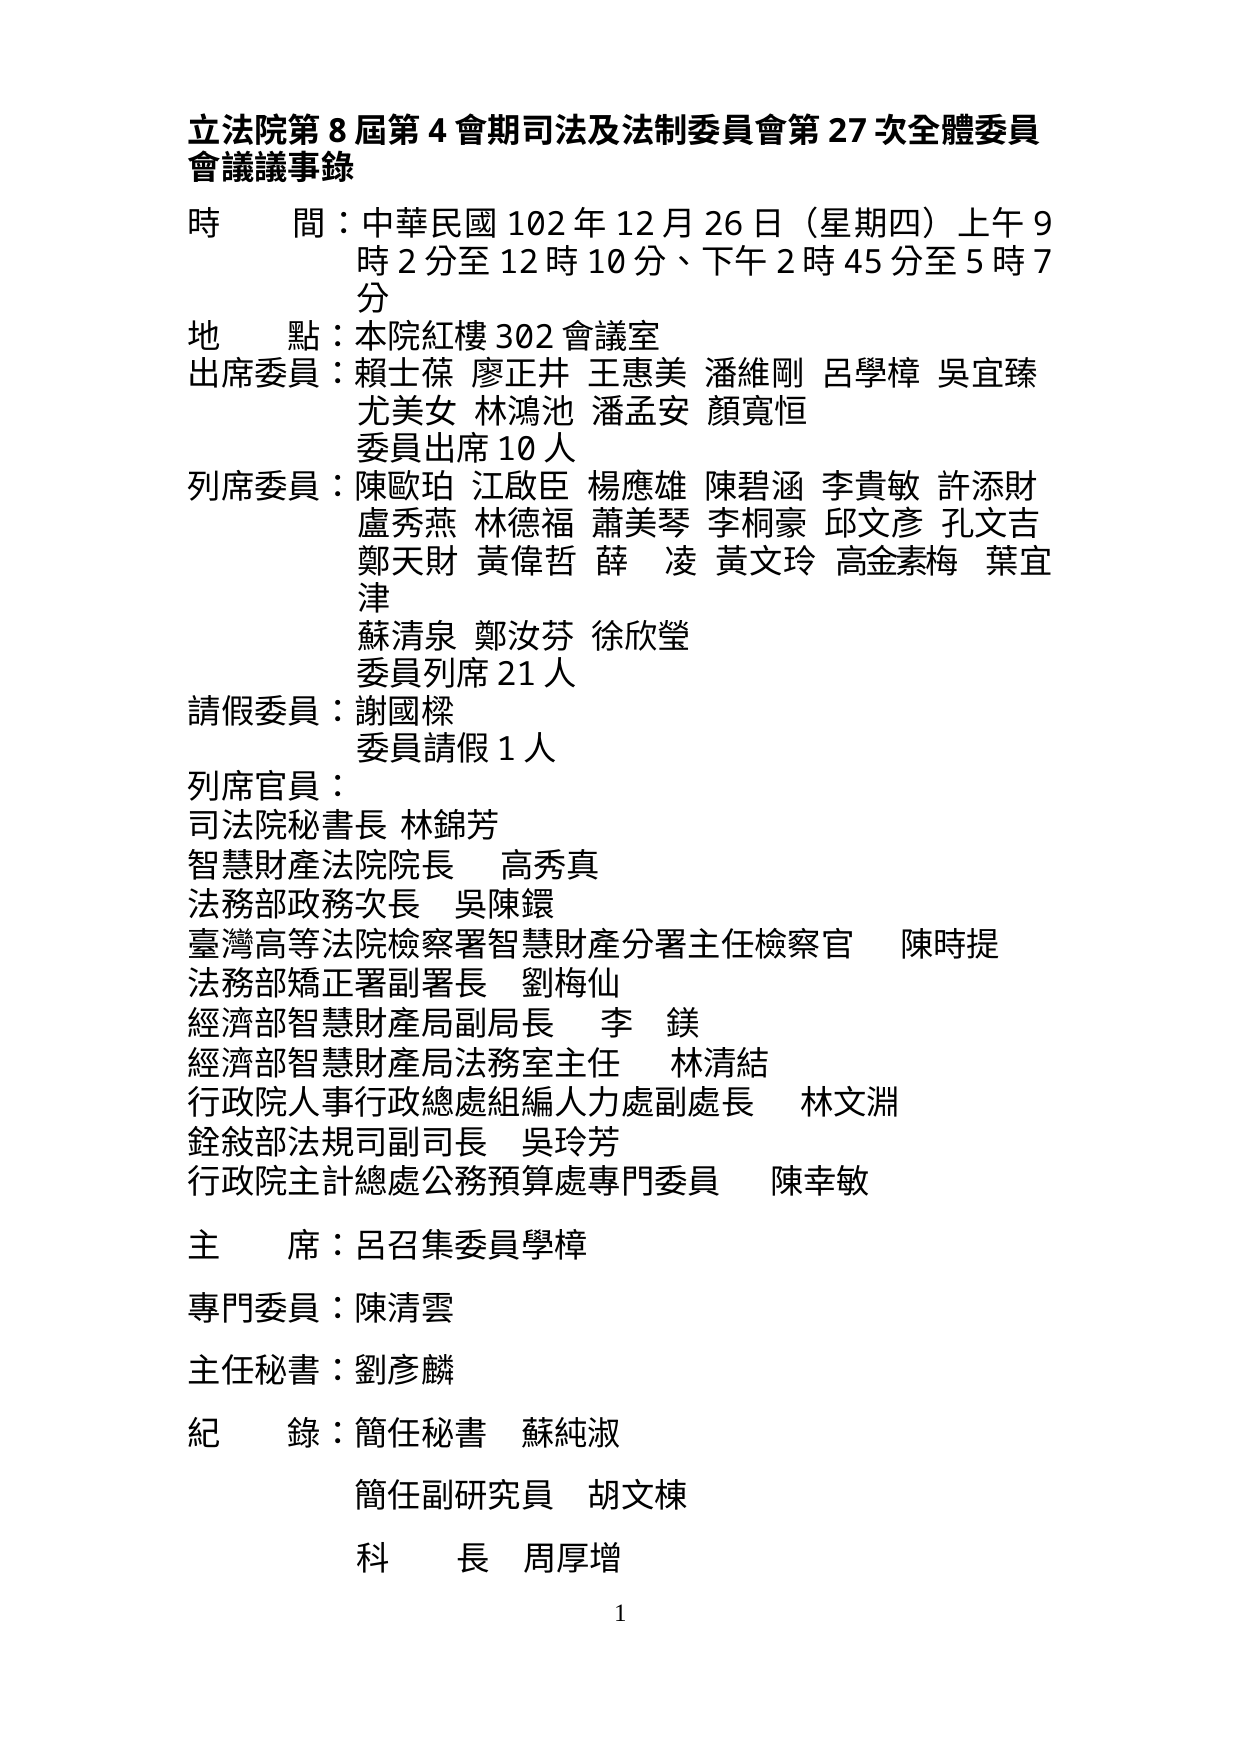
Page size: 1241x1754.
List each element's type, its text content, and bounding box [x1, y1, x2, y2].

text 法務部矯正署副署長 劉梅仙 [187, 964, 1053, 1004]
text 請假委員：謝國樑 [187, 693, 1053, 731]
text 科 長 周厚增 [187, 1514, 1053, 1577]
text 臺灣高等法院檢察署智慧財產分署主任檢察官 陳時提 [187, 924, 1053, 964]
text 經濟部智慧財產局副局長 李 鎂 [187, 1004, 1053, 1043]
text 主任秘書：劉彥麟 [187, 1327, 1053, 1389]
text 委員列席21人 [350, 656, 1053, 693]
text 鄭天財 黃偉哲 薛 凌 黃文玲 高金素梅 葉宜津 [357, 543, 1053, 618]
text 行政院人事行政總處組編人力處副處長 林文淵 [187, 1083, 1053, 1122]
text 法務部政務次長 吳陳鐶 [187, 885, 1053, 924]
text 紀 錄：簡任秘書 蘇純淑 [187, 1389, 1053, 1452]
text 列席委員：陳歐珀 江啟臣 楊應雄 陳碧涵 李貴敏 許添財 [187, 468, 1053, 506]
text 委員請假1人 [350, 731, 1053, 768]
text 智慧財產法院院長 高秀真 [187, 845, 1053, 885]
text 地 點：本院紅樓302會議室 [187, 318, 1053, 356]
text 出席委員：賴士葆 廖正井 王惠美 潘維剛 呂學樟 吳宜臻 [187, 356, 1053, 393]
text 行政院主計總處公務預算處專門委員 陳幸敏 [187, 1162, 1053, 1202]
text 簡任副研究員 胡文棟 [187, 1452, 1053, 1514]
text 列席官員： [187, 768, 1053, 806]
text 主 席：呂召集委員學樟 [187, 1202, 1053, 1264]
text 蘇清泉 鄭汝芬 徐欣瑩 [357, 618, 1053, 656]
text 盧秀燕 林德福 蕭美琴 李桐豪 邱文彥 孔文吉 [357, 506, 1053, 543]
text 尤美女 林鴻池 潘孟安 顏寬恒 [357, 393, 1053, 431]
text 司法院秘書長 林錦芳 [187, 806, 1053, 845]
text 立法院第8屆第4會期司法及法制委員會第27次全體委員會議議事錄 [187, 112, 1053, 187]
text 時 間：中華民國102年12月26日（星期四）上午9時2分至12時10分、下午2時45分至5時7分 [187, 206, 1053, 318]
text 經濟部智慧財產局法務室主任 林清結 [187, 1043, 1053, 1083]
text 委員出席10人 [350, 431, 1053, 468]
text 銓敍部法規司副司長 吳玲芳 [187, 1122, 1053, 1162]
text 專門委員：陳清雲 [187, 1264, 1053, 1327]
